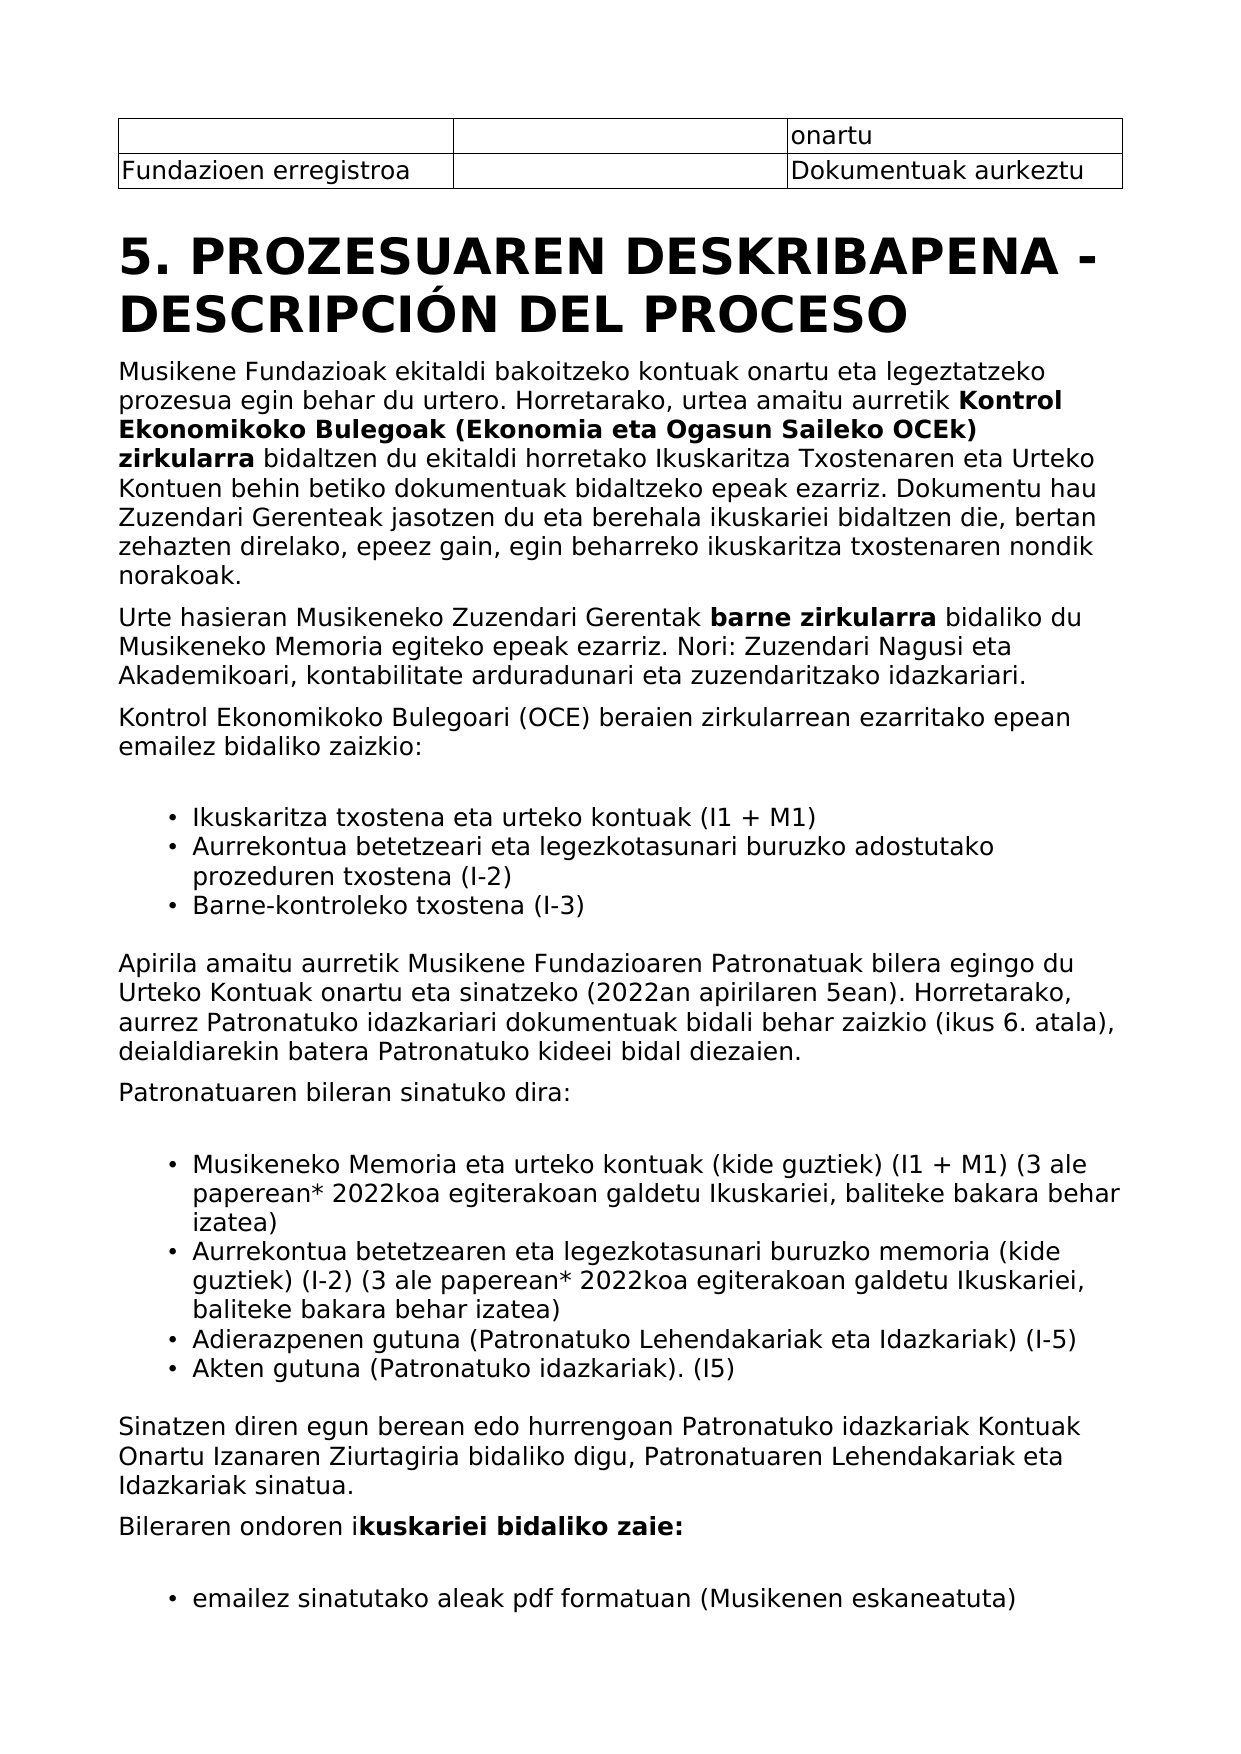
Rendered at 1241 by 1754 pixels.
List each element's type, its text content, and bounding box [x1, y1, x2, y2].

list emailez sinatutako aleak pdf formatuan (Musikenen eskaneatuta) [177, 1584, 1122, 1613]
table_cell [454, 119, 787, 153]
table_cell Dokumentuak aurkeztu [788, 154, 1122, 188]
list Akten gutuna (Patronatuko idazkariak). (I5) [177, 1354, 1122, 1383]
text Kontrol Ekonomikoko Bulegoari (OCE) beraien zirkularrean ezarritako epean emailez bidaliko zaizkio: [118, 703, 1122, 761]
table_cell onartu [788, 119, 1122, 153]
list Aurrekontua betetzeari eta legezkotasunari buruzko adostutako prozeduren txostena (I-2) [177, 832, 1122, 891]
table_cell [119, 119, 453, 153]
text Patronatuaren bileran sinatuko dira: [118, 1079, 1122, 1108]
text Bileraren ondoren ikuskariei bidaliko zaie: [118, 1513, 1122, 1542]
subtitle 5. PROZESUAREN DESKRIBAPENA - DESCRIPCIÓN DEL PROCESO [118, 228, 1122, 345]
list Barne-kontroleko txostena (I-3) [177, 891, 1122, 920]
text Sinatzen diren egun berean edo hurrengoan Patronatuko idazkariak Kontuak Onartu Izanaren Ziurtagiria bidaliko digu, Patronatuaren Lehendakariak eta Idazkariak sinatua. [118, 1413, 1122, 1500]
list Ikuskaritza txostena eta urteko kontuak (I1 + M1) [177, 803, 1122, 832]
list Musikeneko Memoria eta urteko kontuak (kide guztiek) (I1 + M1) (3 ale paperean* 2022koa egiterakoan galdetu Ikuskariei, baliteke bakara behar izatea) [177, 1150, 1122, 1237]
text Urte hasieran Musikeneko Zuzendari Gerentak barne zirkularra bidaliko du Musikeneko Memoria egiteko epeak ezarriz. Nori: Zuzendari Nagusi eta Akademikoari, kontabilitate arduradunari eta zuzendaritzako idazkariari. [118, 603, 1122, 691]
table_cell Fundazioen erregistroa [119, 154, 453, 188]
text Musikene Fundazioak ekitaldi bakoitzeko kontuak onartu eta legeztatzeko prozesua egin behar du urtero. Horretarako, urtea amaitu aurretik Kontrol Ekonomikoko Bulegoak (Ekonomia eta Ogasun Saileko OCEk) zirkularra bidaltzen du ekitaldi horretako Ikuskaritza Txostenaren eta Urteko Kontuen behin betiko dokumentuak bidaltzeko epeak ezarriz. Dokumentu hau Zuzendari Gerenteak jasotzen du eta berehala ikuskariei bidaltzen die, bertan zehazten direlako, epeez gain, egin beharreko ikuskaritza txostenaren nondik norakoak. [118, 357, 1122, 591]
list Adierazpenen gutuna (Patronatuko Lehendakariak eta Idazkariak) (I-5) [177, 1325, 1122, 1354]
list Aurrekontua betetzearen eta legezkotasunari buruzko memoria (kide guztiek) (I-2) (3 ale paperean* 2022koa egiterakoan galdetu Ikuskariei, baliteke bakara behar izatea) [177, 1237, 1122, 1325]
text Apirila amaitu aurretik Musikene Fundazioaren Patronatuak bilera egingo du Urteko Kontuak onartu eta sinatzeko (2022an apirilaren 5ean). Horretarako, aurrez Patronatuko idazkariari dokumentuak bidali behar zaizkio (ikus 6. atala), deialdiarekin batera Patronatuko kideei bidal diezaien. [118, 949, 1122, 1066]
table_cell [454, 154, 787, 188]
